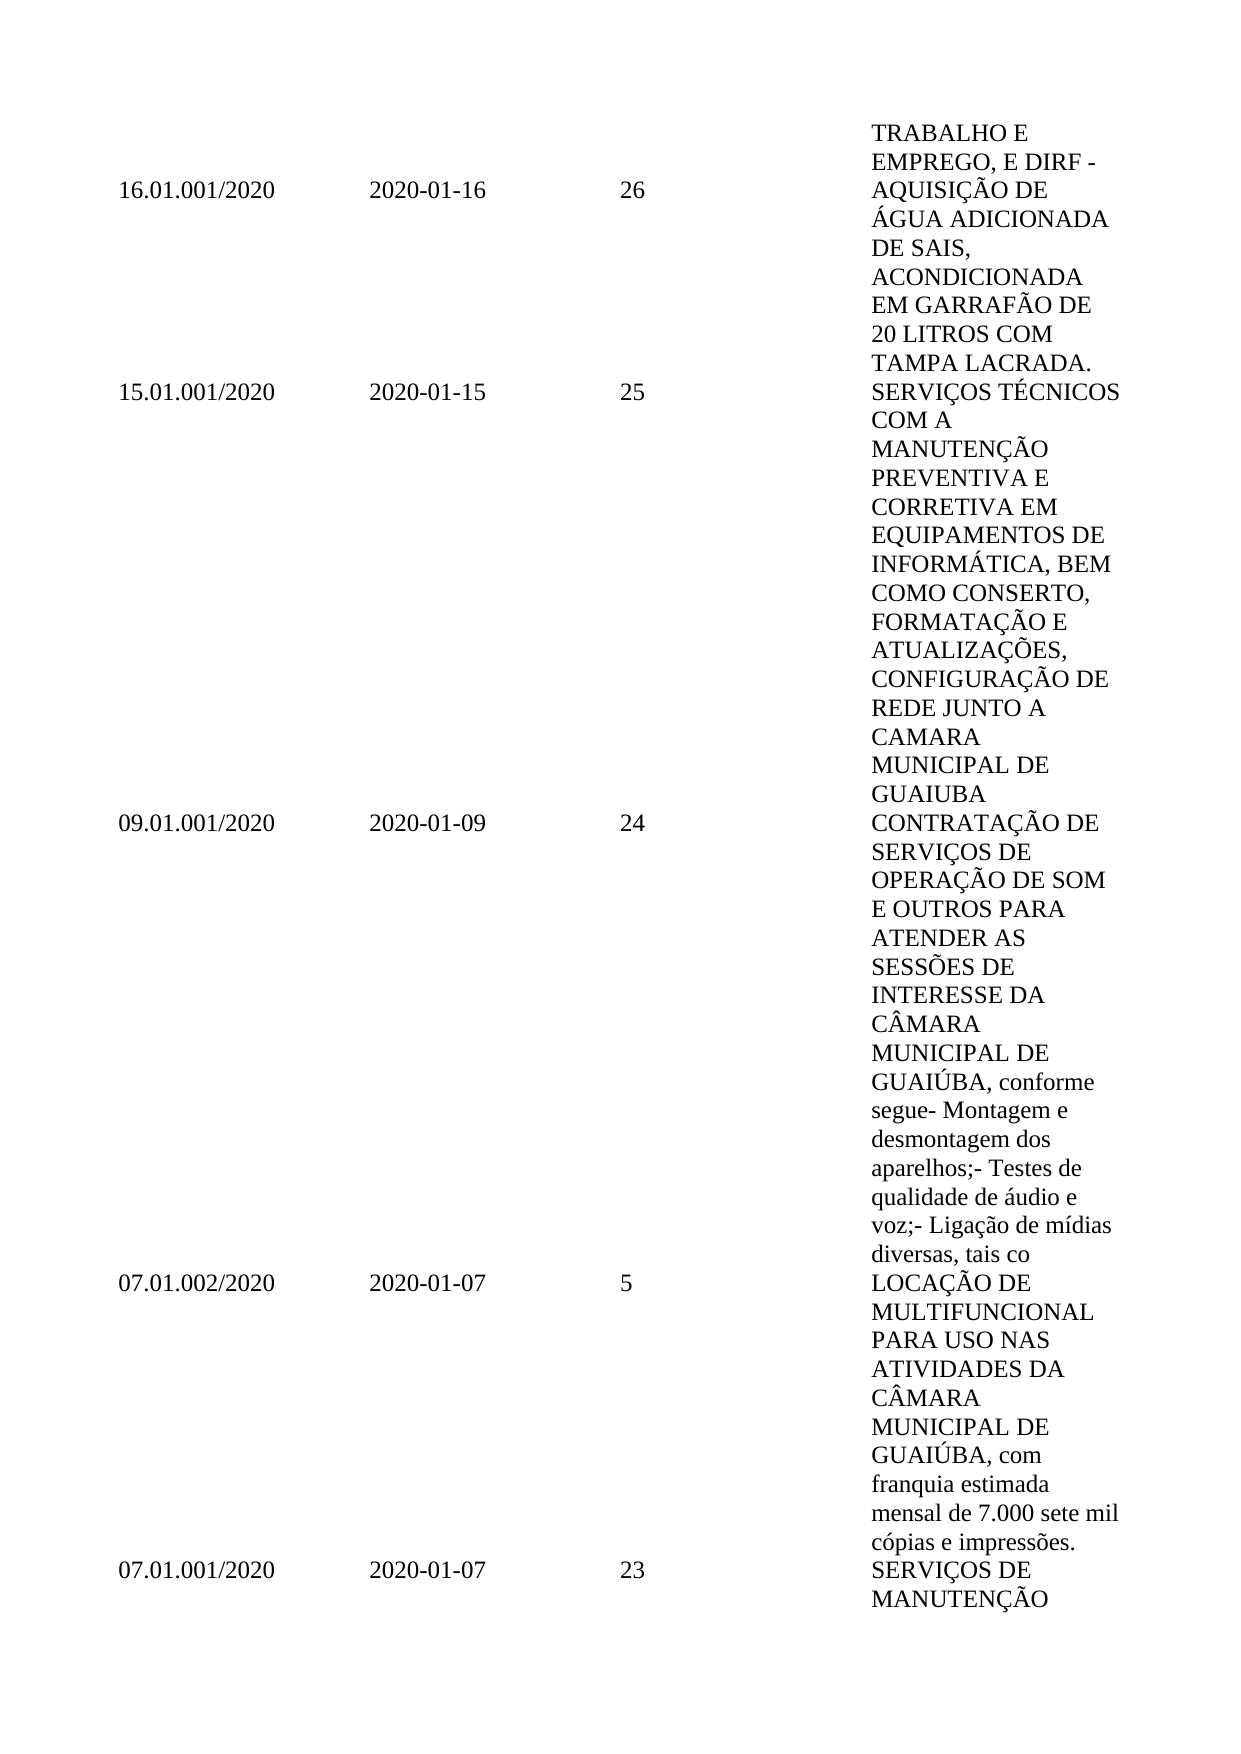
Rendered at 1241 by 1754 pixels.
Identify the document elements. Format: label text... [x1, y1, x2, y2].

table_cell SERVIÇOS TÉCNICOS COM A MANUTENÇÃO PREVENTIVA E CORRETIVA EM EQUIPAMENTOS DE INFORMÁTICA, BEM COMO CONSERTO, FORMATAÇÃO E ATUALIZAÇÕES, CONFIGURAÇÃO DE REDE JUNTO A CAMARA MUNICIPAL DE GUAIUBA [871, 377, 1122, 808]
table_cell LOCAÇÃO DE MULTIFUNCIONAL PARA USO NAS ATIVIDADES DA CÂMARA MUNICIPAL DE GUAIÚBA, com franquia estimada mensal de 7.000 sete mil cópias e impressões. [871, 1268, 1122, 1556]
table_cell 09.01.001/2020 [118, 808, 369, 1268]
table_cell 2020-01-07 [369, 1556, 620, 1613]
table_cell [620, 118, 871, 176]
table_cell 5 [620, 1268, 871, 1556]
table_cell CONTRATAÇÃO DE SERVIÇOS DE OPERAÇÃO DE SOM E OUTROS PARA ATENDER AS SESSÕES DE INTERESSE DA CÂMARA MUNICIPAL DE GUAIÚBA, conforme segue- Montagem e desmontagem dos aparelhos;- Testes de qualidade de áudio e voz;- Ligação de mídias diversas, tais co [871, 808, 1122, 1268]
table_cell 26 [620, 176, 871, 377]
table_cell 2020-01-07 [369, 1268, 620, 1556]
table_cell AQUISIÇÃO DE ÁGUA ADICIONADA DE SAIS, ACONDICIONADA EM GARRAFÃO DE 20 LITROS COM TAMPA LACRADA. [871, 176, 1122, 377]
table_cell 2020-01-09 [369, 808, 620, 1268]
table_cell 2020-01-16 [369, 176, 620, 377]
table_cell SERVIÇOS DE MANUTENÇÃO [871, 1556, 1122, 1613]
table_cell 16.01.001/2020 [118, 176, 369, 377]
table_cell 24 [620, 808, 871, 1268]
table_cell 2020-01-15 [369, 377, 620, 808]
table_cell 15.01.001/2020 [118, 377, 369, 808]
table_cell 07.01.002/2020 [118, 1268, 369, 1556]
table_cell [118, 118, 369, 176]
table_cell 23 [620, 1556, 871, 1613]
table_cell TRABALHO E EMPREGO, E DIRF - [871, 118, 1122, 176]
table_cell 07.01.001/2020 [118, 1556, 369, 1613]
table_cell 25 [620, 377, 871, 808]
table_cell [369, 118, 620, 176]
